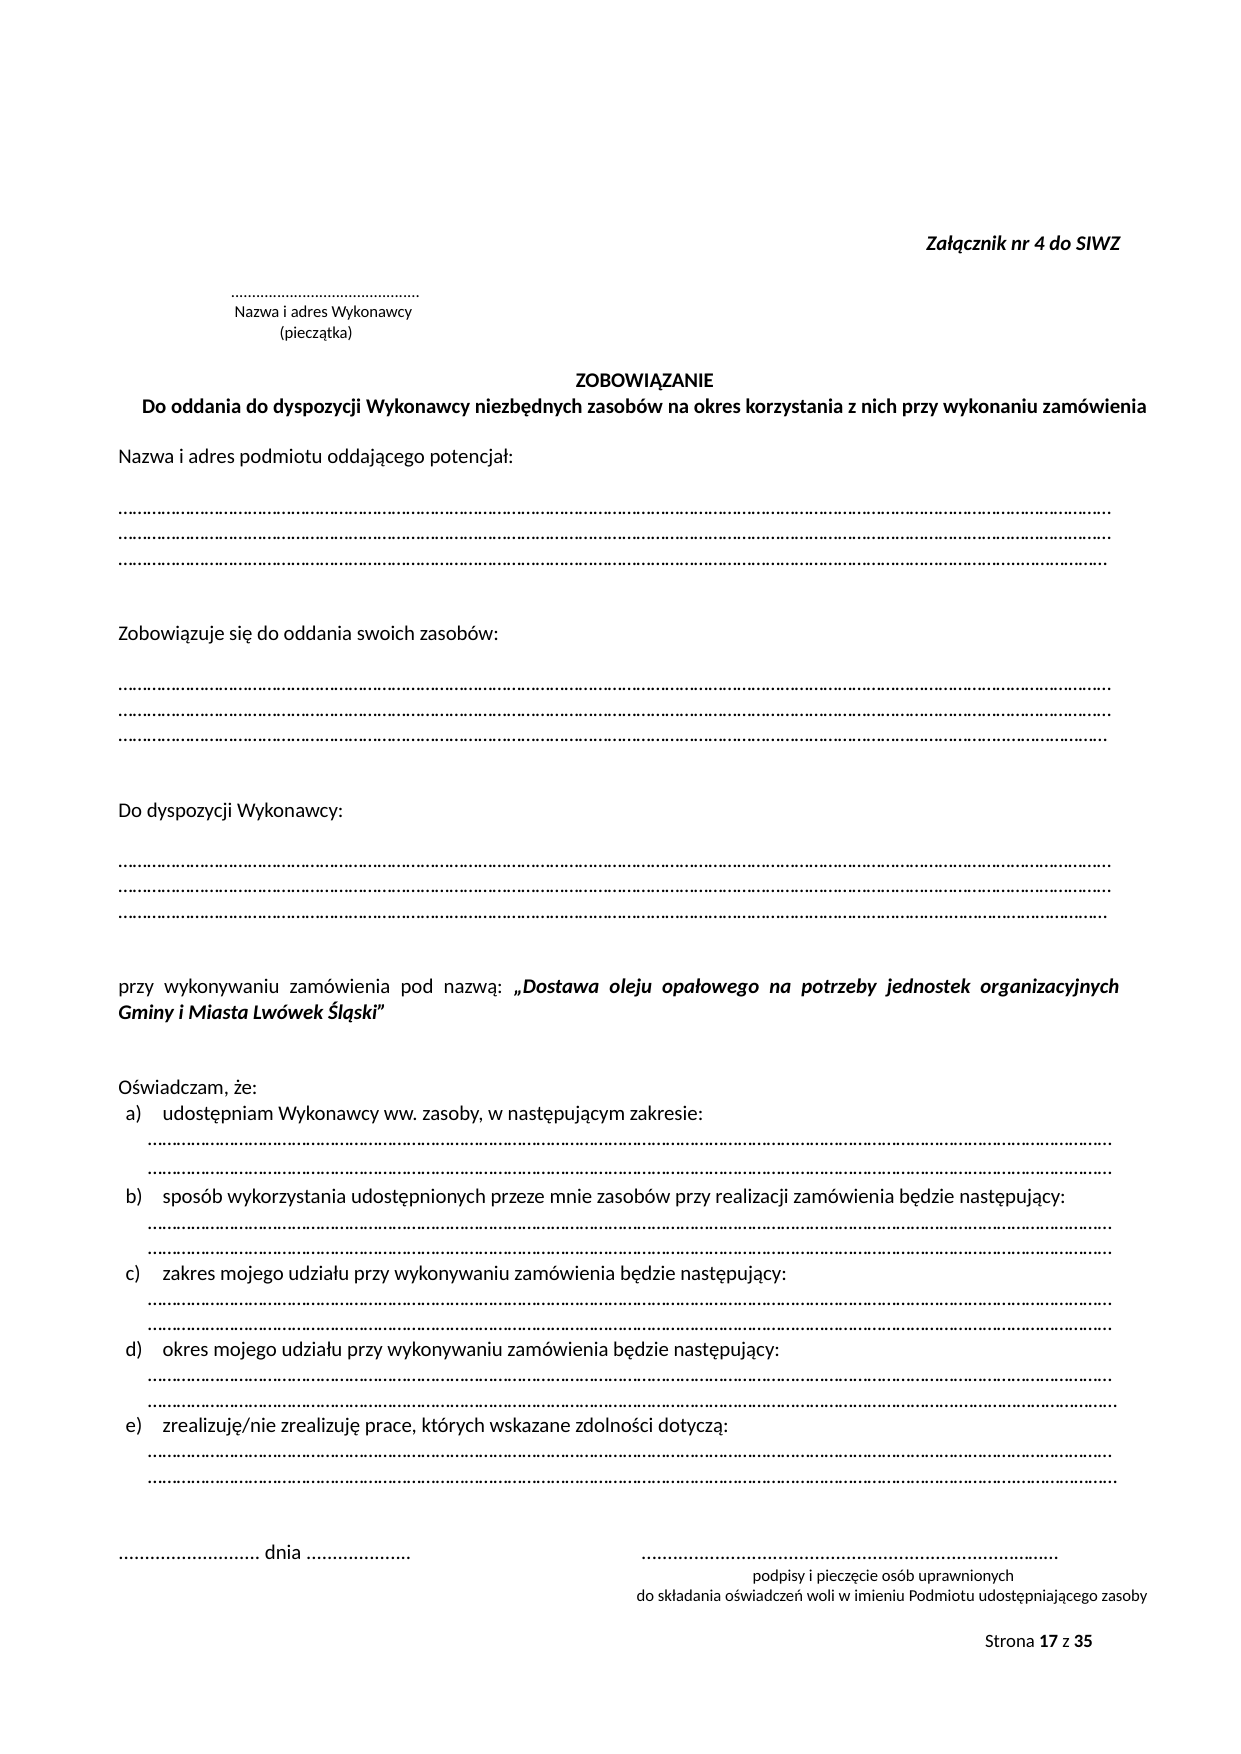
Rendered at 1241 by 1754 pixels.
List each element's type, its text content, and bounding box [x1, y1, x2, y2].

text Nazwa i adres Wykonawcy [231, 302, 1122, 322]
text …………………………………………………………………………………………………………………………………………………………………………………………………………………………………………………………………………………………………………………………………………………………………………………………………………………………………………………………………………………………………………………………………………………..………………… [118, 671, 1122, 747]
text Załącznik nr 4 do SIWZ [662, 231, 1122, 256]
text ………………………………………………………………………………………………………………………………………………………………………………………………………………………………………………………………………………………………………………………………………………….………………… [148, 1438, 1122, 1488]
text ........................... dnia .................... .......................................................................……... [118, 1539, 1122, 1565]
text ………………………………………………………………………………………………………………………………………………………………………………………………………………………………………………………………………………………………………………………………………………………………………………………………………………………………………………………………………………………………………………………………………..…………………………… [118, 847, 1122, 923]
text …………………………………………………………………………………………………………………………………………………………………………………………………………………………………………………………………………………………………………………………………………………………………… [148, 1209, 1122, 1260]
list okres mojego udziału przy wykonywaniu zamówienia będzie następujący: [125, 1336, 1122, 1361]
text Do dyspozycji Wykonawcy: [118, 797, 1122, 822]
text ……………………………………………………………………………………………………………………………………………………………………………………………………………………………………………………………………………………………………………………………………….…………………………… [148, 1361, 1122, 1412]
text przy wykonywaniu zamówienia pod nazwą: „Dostawa oleju opałowego na potrzeby jednostek organizacyjnych Gminy i Miasta Lwówek Śląski” [118, 973, 1122, 1024]
text Zobowiązuje się do oddania swoich zasobów: [118, 620, 1122, 646]
text Do oddania do dyspozycji Wykonawcy niezbędnych zasobów na okres korzystania z nich przy wykonaniu zamówienia [118, 393, 1171, 418]
text podpisy i pieczęcie osób uprawnionych [644, 1565, 1122, 1585]
list zrealizuję/nie zrealizuję prace, których wskazane zdolności dotyczą: [125, 1412, 1122, 1438]
text …………………………………………………………………………………………………………………………………………………………………………………………………………………………………………………………………………………………………………………………………………………………………… [148, 1125, 1122, 1180]
list sposób wykorzystania udostępnionych przeze mnie zasobów przy realizacji zamówienia będzie następujący: [125, 1183, 1122, 1209]
list udostępniam Wykonawcy ww. zasoby, w następującym zakresie: [125, 1100, 1122, 1125]
text Oświadczam, że: [118, 1074, 1122, 1100]
text ……………………………………………………………………………………………………………………………………………………………………………………………………………………………………………………………………………………………………………………………………………………………………………………………………………………………………………………………………………………………………………………………………………………..……………… [118, 494, 1122, 570]
text …………………………………………………………………………………………………………………………………………………………………………………………………………………………………………………………………………………………………………………………………………………………………… [148, 1285, 1122, 1336]
list zakres mojego udziału przy wykonywaniu zamówienia będzie następujący: [125, 1260, 1122, 1285]
text ZOBOWIĄZANIE [118, 368, 1171, 393]
text do składania oświadczeń woli w imieniu Podmiotu udostępniającego zasoby [635, 1585, 1149, 1605]
text ............................................. [231, 281, 1122, 302]
text Nazwa i adres podmiotu oddającego potencjał: [118, 443, 1171, 469]
text (pieczątka) [231, 322, 1122, 342]
